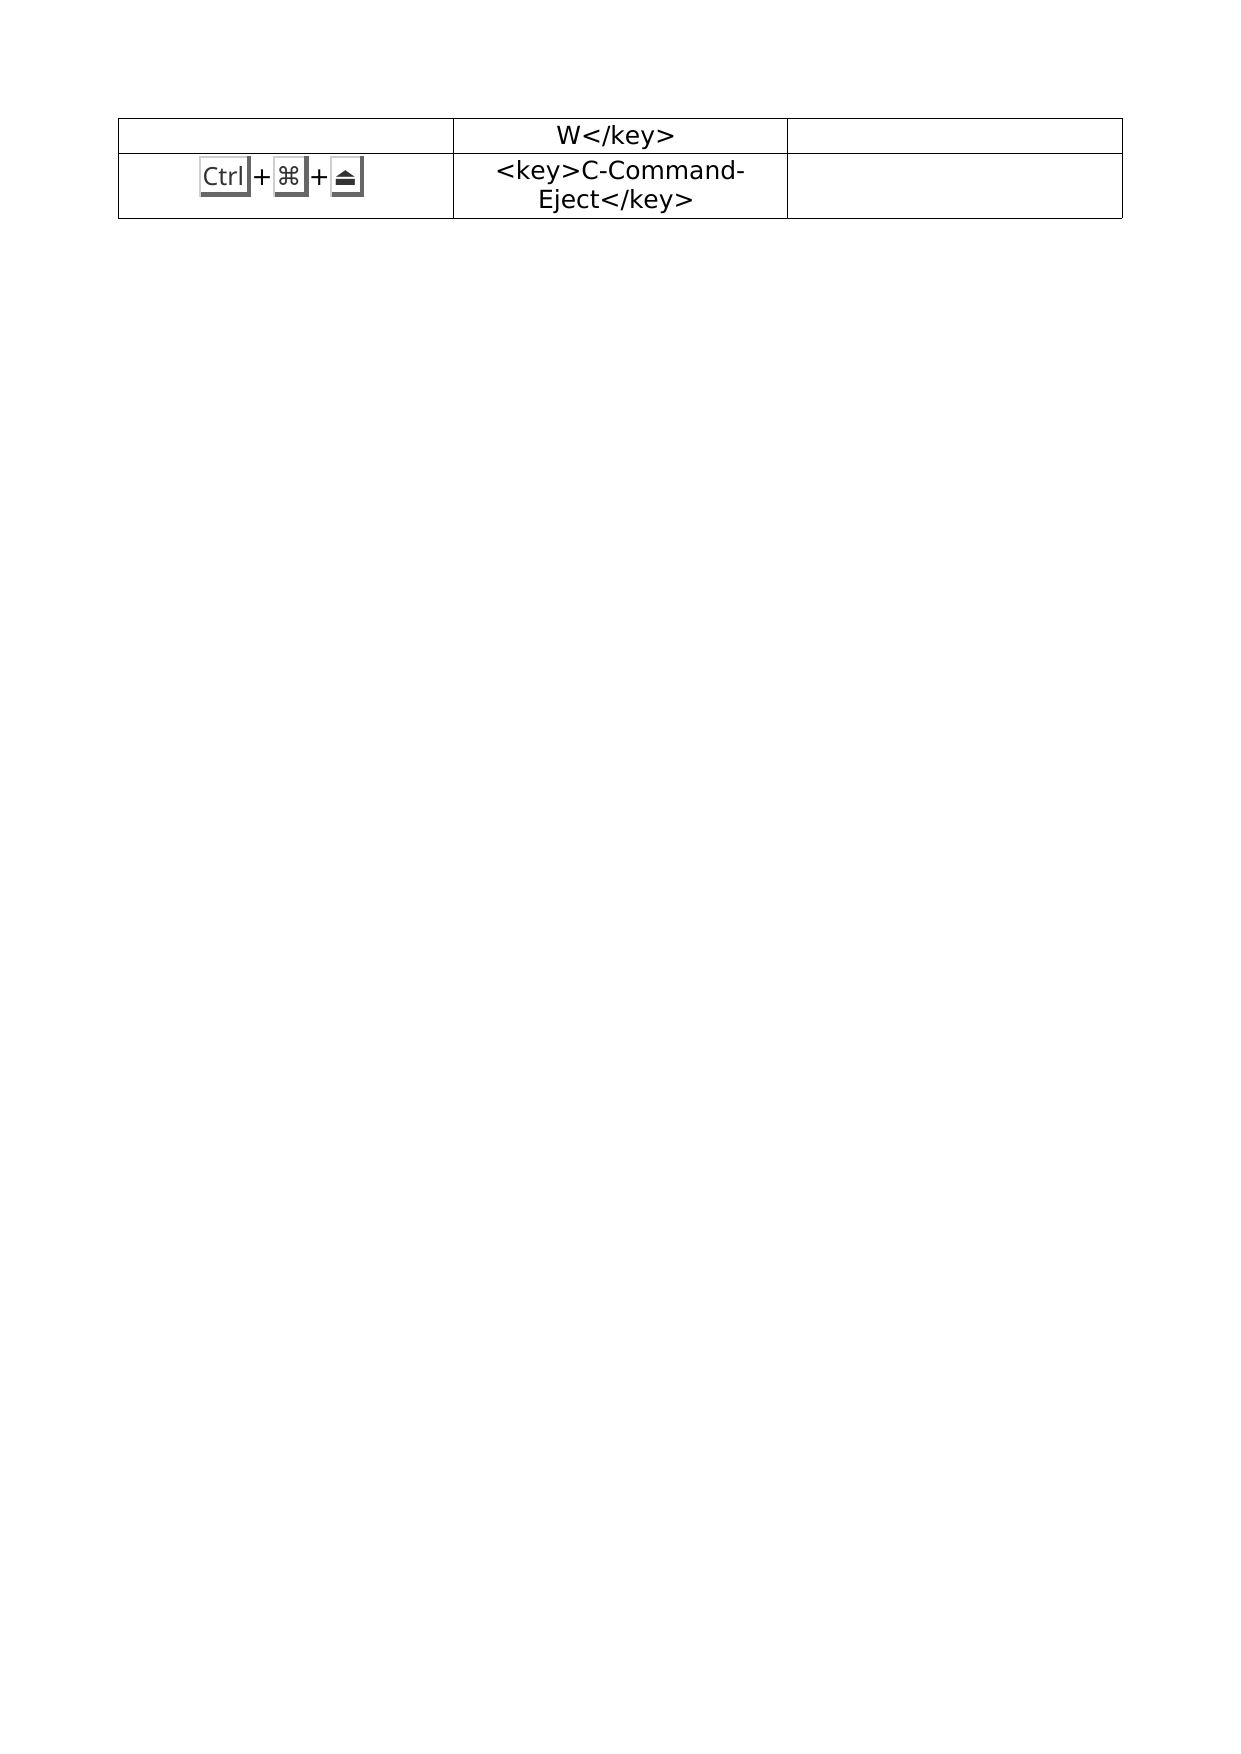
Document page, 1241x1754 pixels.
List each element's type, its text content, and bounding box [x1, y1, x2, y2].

table_cell [119, 119, 453, 153]
table_cell Ctrl+⌘+⏏ [119, 154, 453, 217]
table_cell [788, 119, 1122, 153]
table_cell [788, 154, 1122, 217]
table_cell <key>C-Command-Eject</key> [454, 154, 787, 217]
table_cell W</key> [454, 119, 787, 153]
